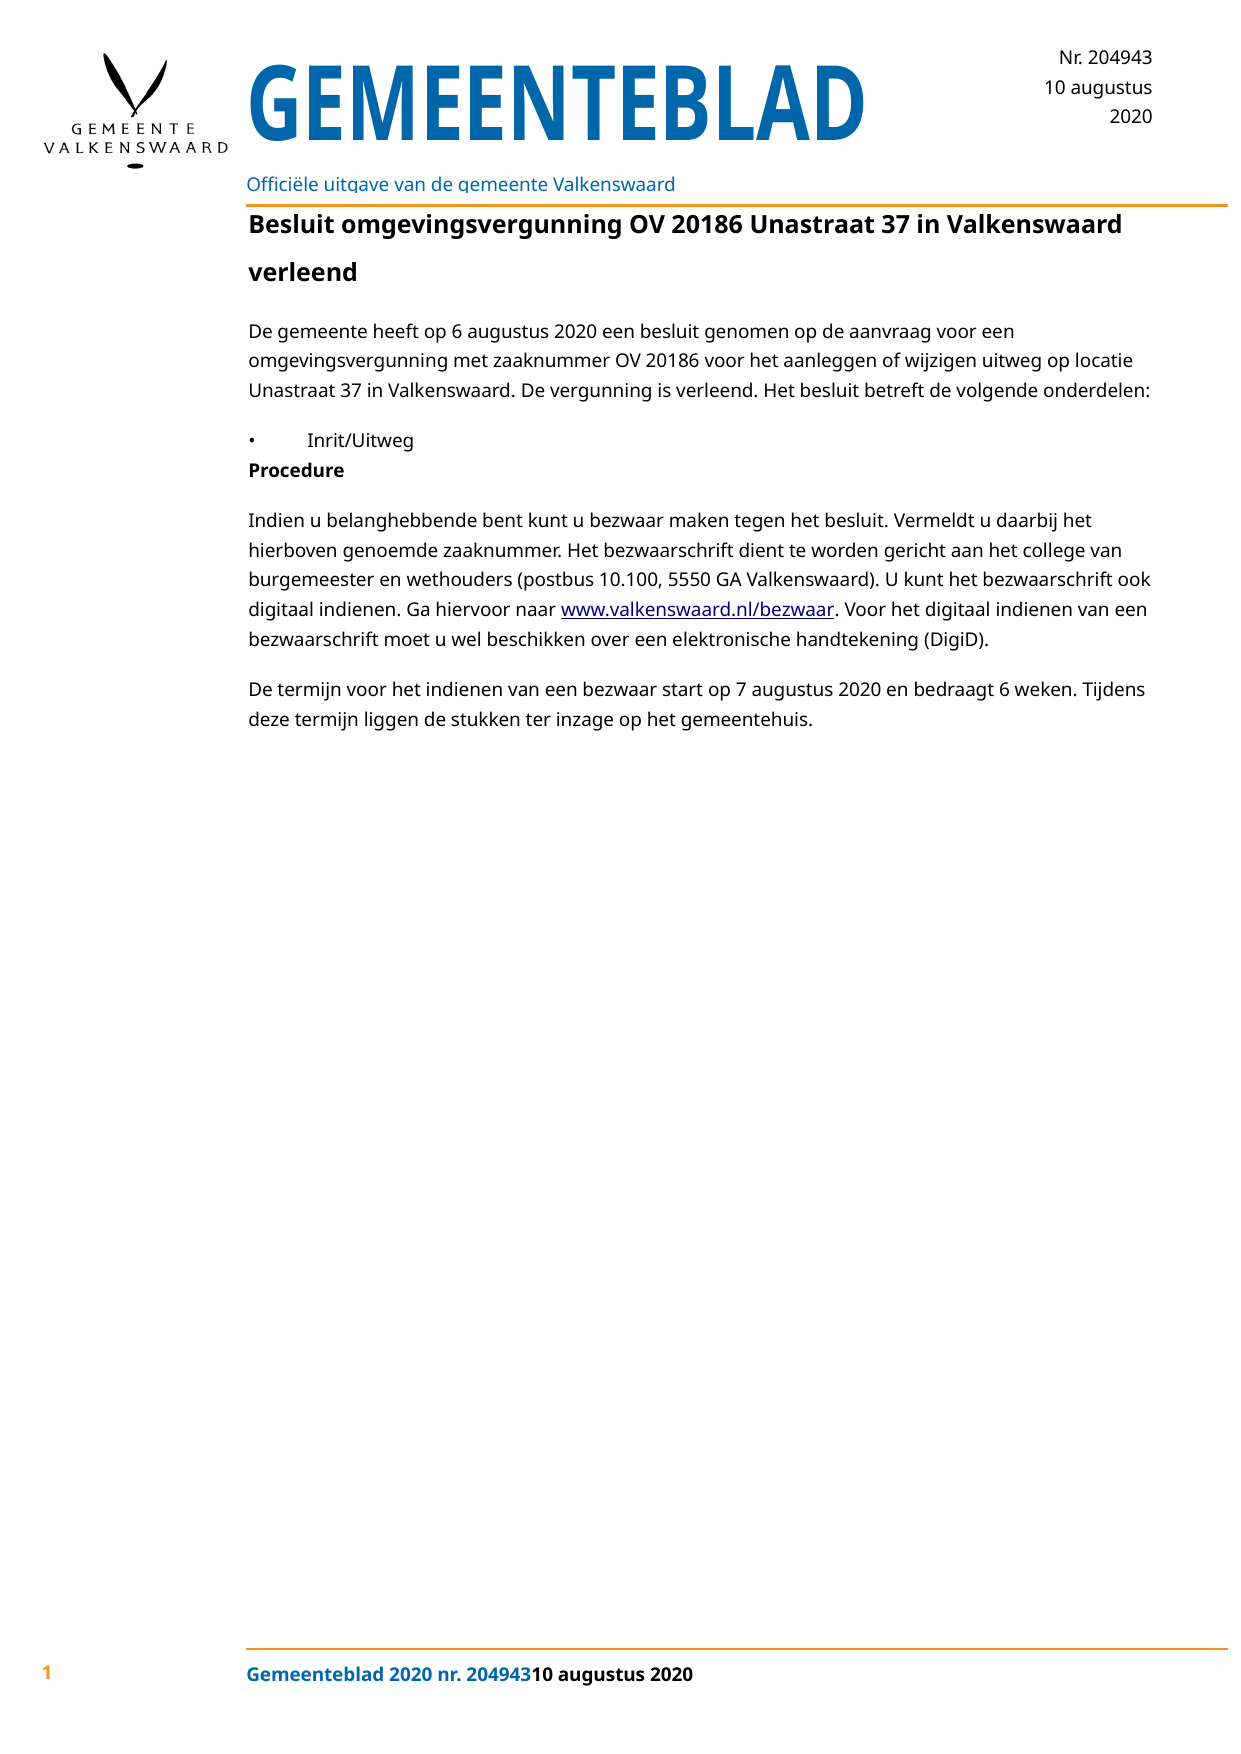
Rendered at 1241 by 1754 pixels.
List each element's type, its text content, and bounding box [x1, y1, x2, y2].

text De termijn voor het indienen van een bezwaar start op 7 augustus 2020 en bedraagt 6 weken. Tijdens deze termijn liggen de stukken ter inzage op het gemeentehuis. [248, 676, 1152, 732]
list Inrit/Uitweg [248, 427, 1152, 453]
text Indien u belanghebbende bent kunt u bezwaar maken tegen het besluit. Vermeldt u daarbij het hierboven genoemde zaaknummer. Het bezwaarschrift dient te worden gericht aan het college van burgemeester en wethouders (postbus 10.100, 5550 GA Valkenswaard). U kunt het bezwaarschrift ook digitaal indienen. Ga hiervoor naar www.valkenswaard.nl/bezwaar. Voor het digitaal indienen van een bezwaarschrift moet u wel beschikken over een elektronische handtekening (DigiD). [248, 507, 1152, 652]
text Procedure [248, 457, 1152, 483]
text Besluit omgevingsvergunning OV 20186 Unastraat 37 in Valkenswaard verleend [248, 207, 1152, 288]
picture [41, 47, 231, 172]
text De gemeente heeft op 6 augustus 2020 een besluit genomen op de aanvraag voor een omgevingsvergunning met zaaknummer OV 20186 voor het aanleggen of wijzigen uitweg op locatie Unastraat 37 in Valkenswaard. De vergunning is verleend. Het besluit betreft de volgende onderdelen: [248, 318, 1152, 403]
